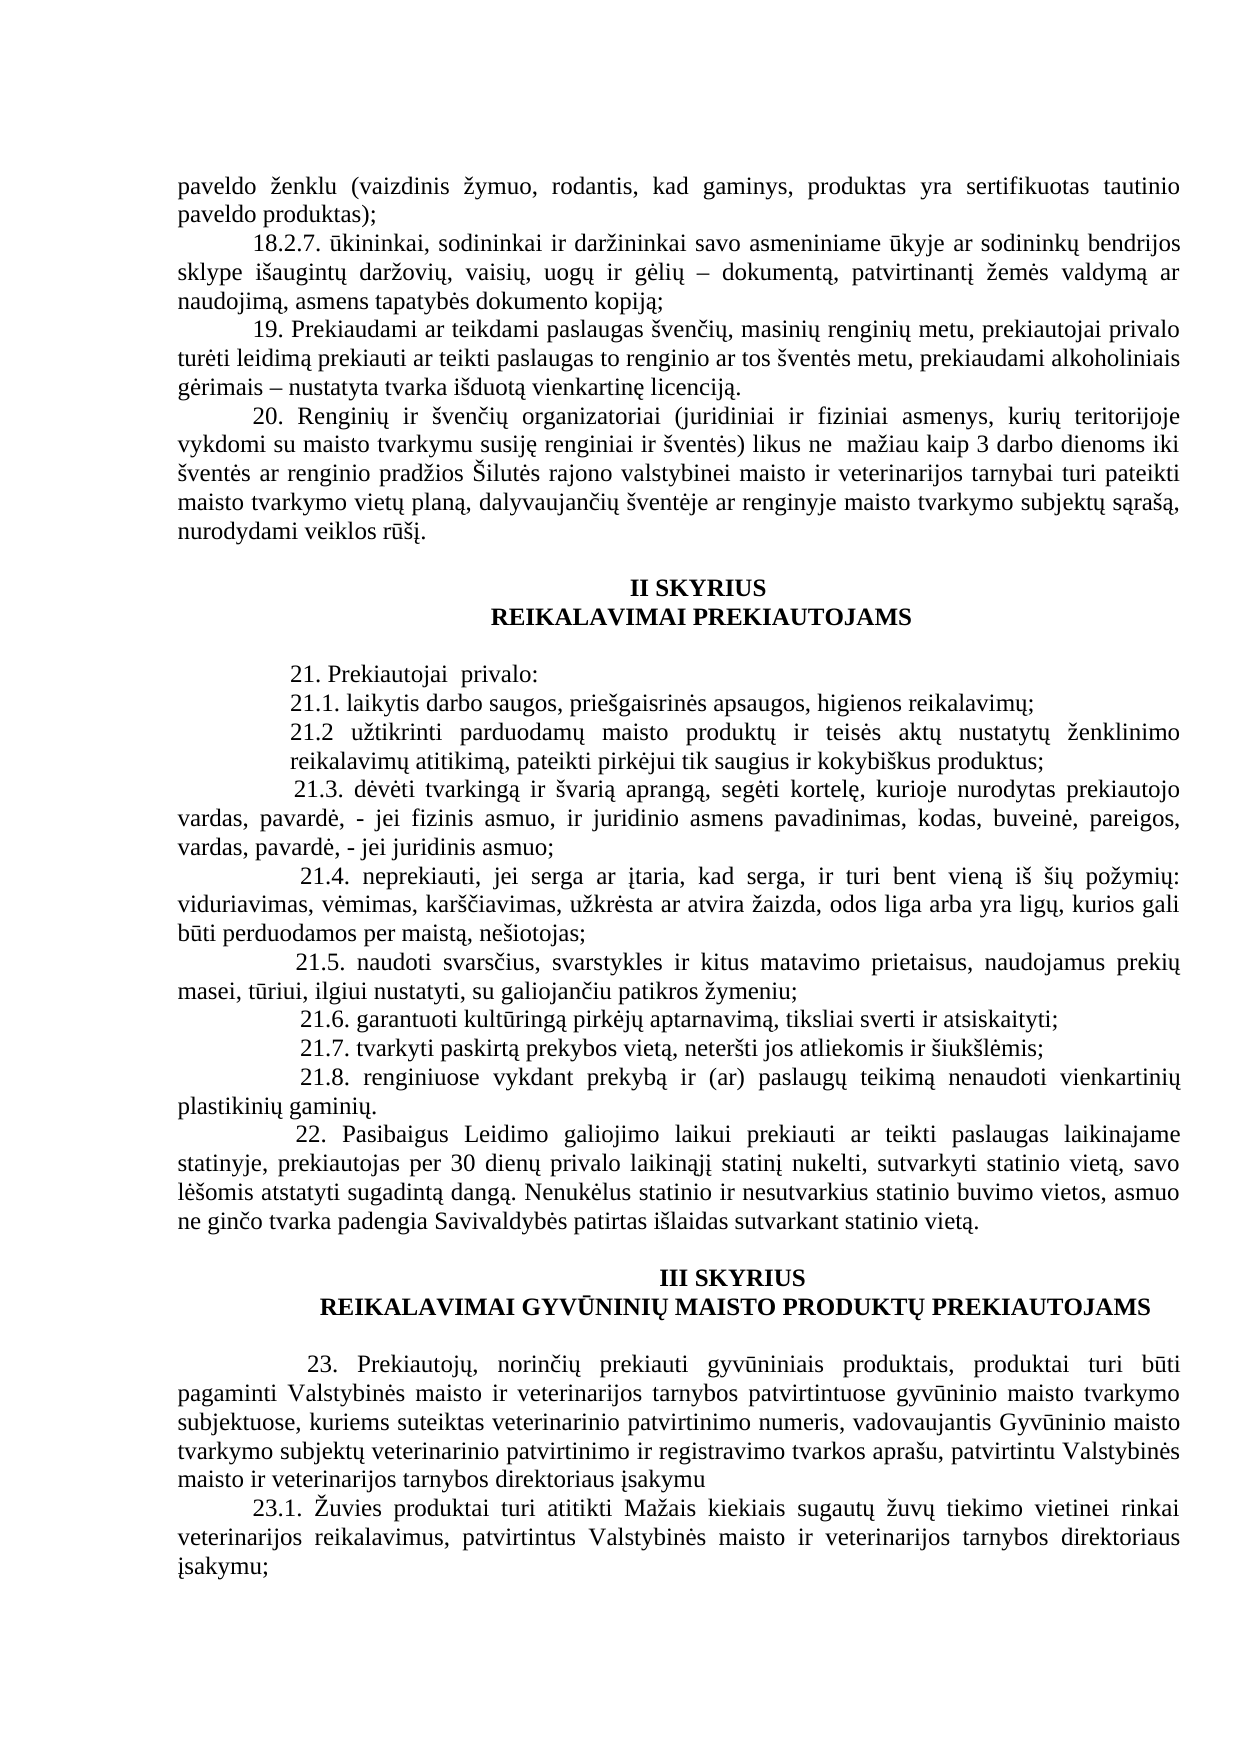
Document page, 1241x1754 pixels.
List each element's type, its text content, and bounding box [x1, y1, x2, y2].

text 21.1. laikytis darbo saugos, priešgaisrinės apsaugos, higienos reikalavimų; [290, 688, 1181, 717]
text 21. Prekiautojai privalo: [290, 659, 1181, 688]
text 20. Renginių ir švenčių organizatoriai (juridiniai ir fiziniai asmenys, kurių teritorijoje vykdomi su maisto tvarkymu susiję renginiai ir šventės) likus ne mažiau kaip 3 darbo dienoms iki šventės ar renginio pradžios Šilutės rajono valstybinei maisto ir veterinarijos tarnybai turi pateikti maisto tvarkymo vietų planą, dalyvaujančių šventėje ar renginyje maisto tvarkymo subjektų sąrašą, nurodydami veiklos rūšį. [177, 401, 1181, 544]
text 21.5. naudoti svarsčius, svarstykles ir kitus matavimo prietaisus, naudojamus prekių masei, tūriui, ilgiui nustatyti, su galiojančiu patikros žymeniu; [177, 947, 1181, 1004]
text 21.6. garantuoti kultūringą pirkėjų aptarnavimą, tiksliai sverti ir atsiskaityti; [177, 1004, 1181, 1033]
text 18.2.7. ūkininkai, sodininkai ir daržininkai savo asmeniniame ūkyje ar sodininkų bendrijos sklype išaugintų daržovių, vaisių, uogų ir gėlių – dokumentą, patvirtinantį žemės valdymą ar naudojimą, asmens tapatybės dokumento kopiją; [177, 228, 1181, 314]
text 21.8. renginiuose vykdant prekybą ir (ar) paslaugų teikimą nenaudoti vienkartinių plastikinių gaminių. [177, 1062, 1181, 1119]
text paveldo ženklu (vaizdinis žymuo, rodantis, kad gaminys, produktas yra sertifikuotas tautinio paveldo produktas); [177, 171, 1181, 228]
text 22. Pasibaigus Leidimo galiojimo laikui prekiauti ar teikti paslaugas laikinajame statinyje, prekiautojas per 30 dienų privalo laikinąjį statinį nukelti, sutvarkyti statinio vietą, savo lėšomis atstatyti sugadintą dangą. Nenukėlus statinio ir nesutvarkius statinio buvimo vietos, asmuo ne ginčo tvarka padengia Savivaldybės patirtas išlaidas sutvarkant statinio vietą. [177, 1119, 1181, 1234]
text REIKALAVIMAI PREKIAUTOJAMS [215, 602, 1181, 631]
text 23. Prekiautojų, norinčių prekiauti gyvūniniais produktais, produktai turi būti pagaminti Valstybinės maisto ir veterinarijos tarnybos patvirtintuose gyvūninio maisto tvarkymo subjektuose, kuriems suteiktas veterinarinio patvirtinimo numeris, vadovaujantis Gyvūninio maisto tvarkymo subjektų veterinarinio patvirtinimo ir registravimo tvarkos aprašu, patvirtintu Valstybinės maisto ir veterinarijos tarnybos direktoriaus įsakymu [177, 1349, 1181, 1493]
text 21.7. tvarkyti paskirtą prekybos vietą, neteršti jos atliekomis ir šiukšlėmis; [177, 1033, 1181, 1062]
text 19. Prekiaudami ar teikdami paslaugas švenčių, masinių renginių metu, prekiautojai privalo turėti leidimą prekiauti ar teikti paslaugas to renginio ar tos šventės metu, prekiaudami alkoholiniais gėrimais – nustatyta tvarka išduotą vienkartinę licenciją. [177, 314, 1181, 401]
text 23.1. Žuvies produktai turi atitikti Mažais kiekiais sugautų žuvų tiekimo vietinei rinkai veterinarijos reikalavimus, patvirtintus Valstybinės maisto ir veterinarijos tarnybos direktoriaus įsakymu; [177, 1493, 1181, 1579]
text II SKYRIUS [215, 573, 1181, 602]
text 21.3. dėvėti tvarkingą ir švarią aprangą, segėti kortelę, kurioje nurodytas prekiautojo vardas, pavardė, - jei fizinis asmuo, ir juridinio asmens pavadinimas, kodas, buveinė, pareigos, vardas, pavardė, - jei juridinis asmuo; [177, 774, 1181, 861]
text 21.2 užtikrinti parduodamų maisto produktų ir teisės aktų nustatytų ženklinimo reikalavimų atitikimą, pateikti pirkėjui tik saugius ir kokybiškus produktus; [290, 717, 1181, 774]
text III SKYRIUS [290, 1263, 1181, 1292]
text 21.4. neprekiauti, jei serga ar įtaria, kad serga, ir turi bent vieną iš šių požymių: viduriavimas, vėmimas, karščiavimas, užkrėsta ar atvira žaizda, odos liga arba yra ligų, kurios gali būti perduodamos per maistą, nešiotojas; [177, 861, 1181, 947]
text REIKALAVIMAI GYVŪNINIŲ MAISTO PRODUKTŲ PREKIAUTOJAMS [290, 1292, 1181, 1321]
